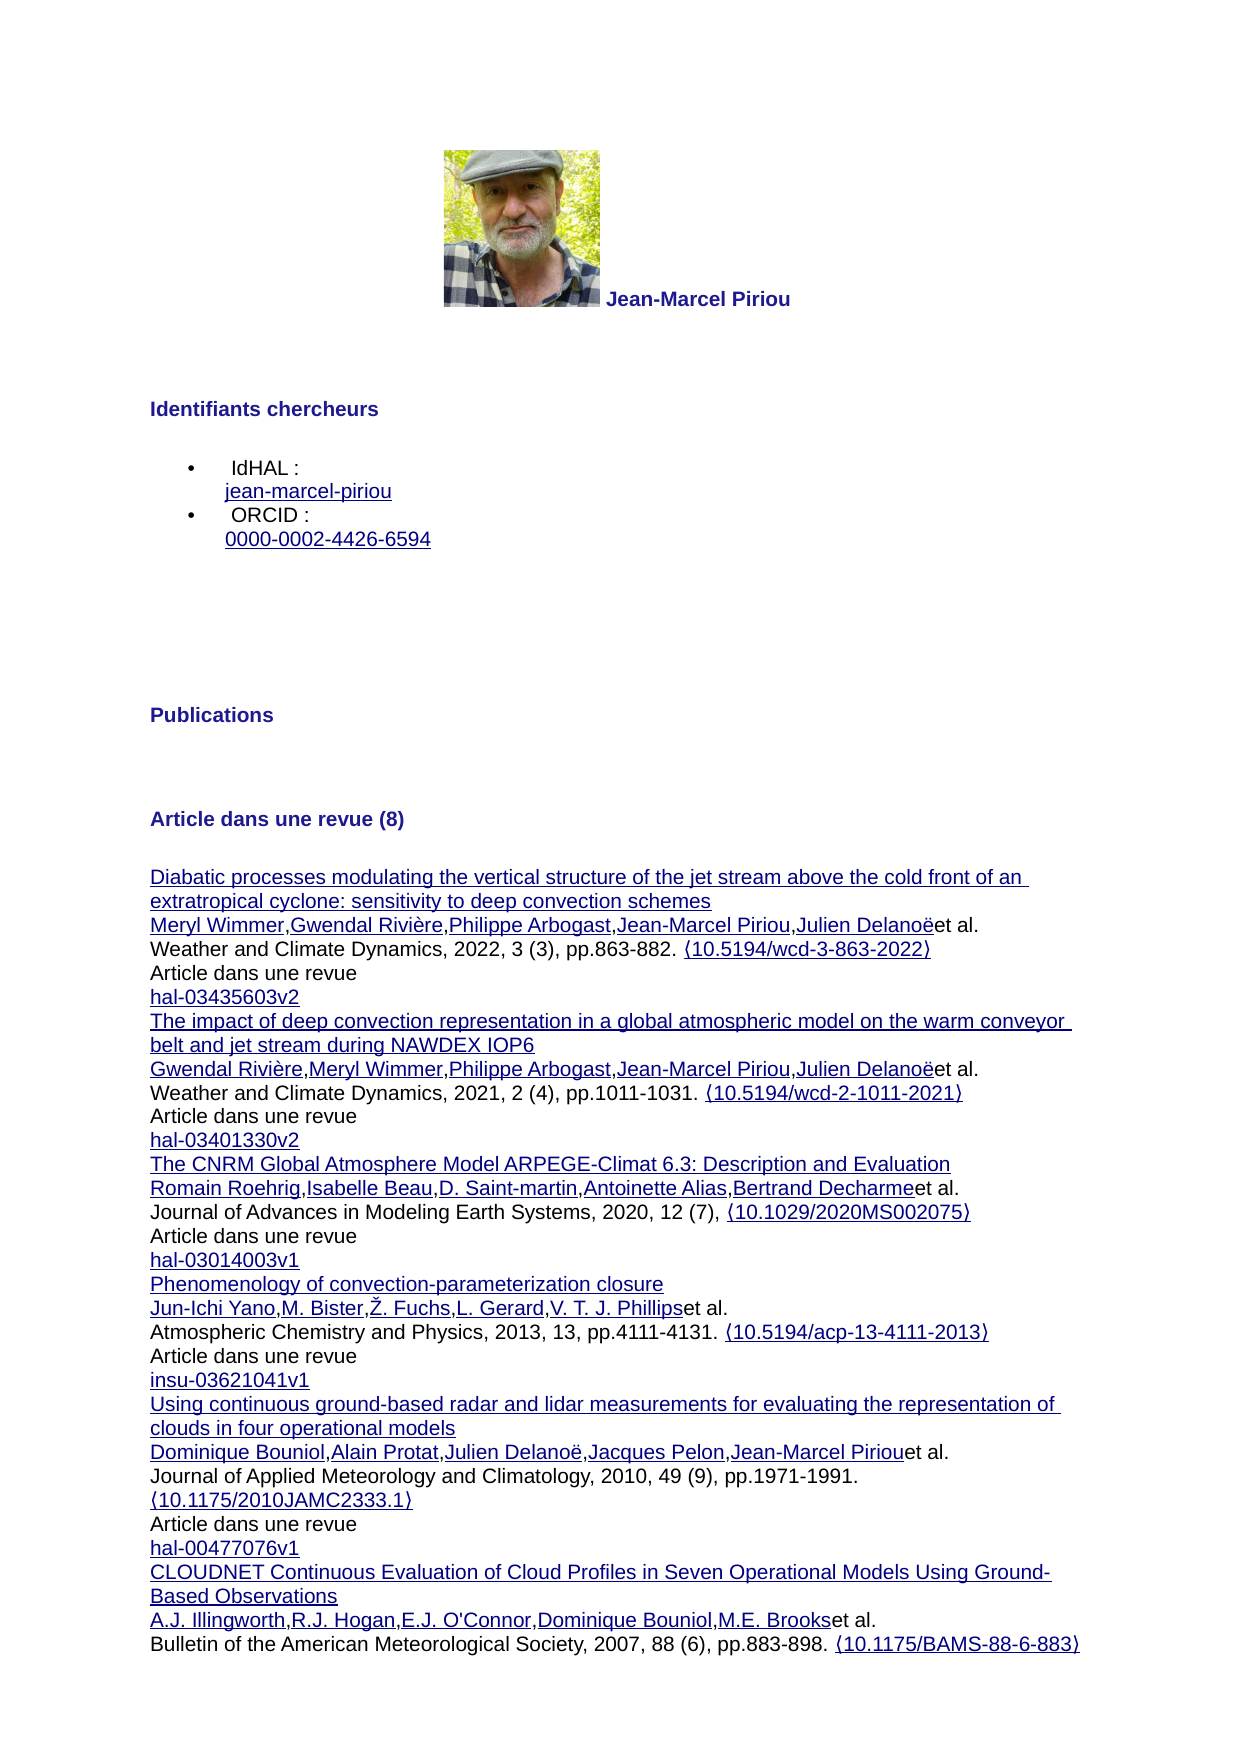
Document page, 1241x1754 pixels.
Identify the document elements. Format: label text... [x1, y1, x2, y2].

table_cell Using continuous ground-based radar and lidar measurements for evaluating the representation of clouds in four operational models Dominique Bouniol,Alain Protat,Julien Delanoë,Jacques Pelon,Jean-Marcel Piriouet al. Journal of Applied Meteorology and Climatology, 2010, 49 (9), pp.1971-1991. ⟨10.1175/2010JAMC2333.1⟩ Article dans une revue hal-00477076v1 [150, 1392, 1090, 1559]
subtitle Article dans une revue (8) [150, 806, 1090, 830]
table_cell CLOUDNET Continuous Evaluation of Cloud Profiles in Seven Operational Models Using Ground-Based Observations A.J. Illingworth,R.J. Hogan,E.J. O'Connor,Dominique Bouniol,M.E. Brookset al. Bulletin of the American Meteorological Society, 2007, 88 (6), pp.883-898. ⟨10.1175/BAMS-88-6-883⟩ [150, 1560, 1090, 1655]
list ORCID : [187, 503, 1090, 527]
table_cell The CNRM Global Atmosphere Model ARPEGE‐Climat 6.3: Description and Evaluation Romain Roehrig,Isabelle Beau,D. Saint‐martin,Antoinette Alias,Bertrand Decharmeet al. Journal of Advances in Modeling Earth Systems, 2020, 12 (7), ⟨10.1029/2020MS002075⟩ Article dans une revue hal-03014003v1 [150, 1152, 1090, 1272]
subtitle Publications [150, 703, 1090, 727]
table_header Diabatic processes modulating the vertical structure of the jet stream above the cold front of an extratropical cyclone: sensitivity to deep convection schemes Meryl Wimmer,Gwendal Rivière,Philippe Arbogast,Jean-Marcel Piriou,Julien Delanoëet al. Weather and Climate Dynamics, 2022, 3 (3), pp.863-882. ⟨10.5194/wcd-3-863-2022⟩ Article dans une revue hal-03435603v2 [150, 865, 1090, 1008]
list 0000-0002-4426-6594 [187, 527, 1090, 551]
subtitle Identifiants chercheurs [150, 397, 1090, 421]
list jean-marcel-piriou [187, 479, 1090, 503]
subtitle Jean-Marcel Piriou [150, 150, 1090, 311]
picture [443, 150, 600, 307]
table_cell Phenomenology of convection-parameterization closure Jun-Ichi Yano,M. Bister,Ž. Fuchs,L. Gerard,V. T. J. Phillipset al. Atmospheric Chemistry and Physics, 2013, 13, pp.4111-4131. ⟨10.5194/acp-13-4111-2013⟩ Article dans une revue insu-03621041v1 [150, 1272, 1090, 1392]
table_cell The impact of deep convection representation in a global atmospheric model on the warm conveyor belt and jet stream during NAWDEX IOP6 Gwendal Rivière,Meryl Wimmer,Philippe Arbogast,Jean-Marcel Piriou,Julien Delanoëet al. Weather and Climate Dynamics, 2021, 2 (4), pp.1011-1031. ⟨10.5194/wcd-2-1011-2021⟩ Article dans une revue hal-03401330v2 [150, 1009, 1090, 1152]
list IdHAL : [187, 455, 1090, 479]
